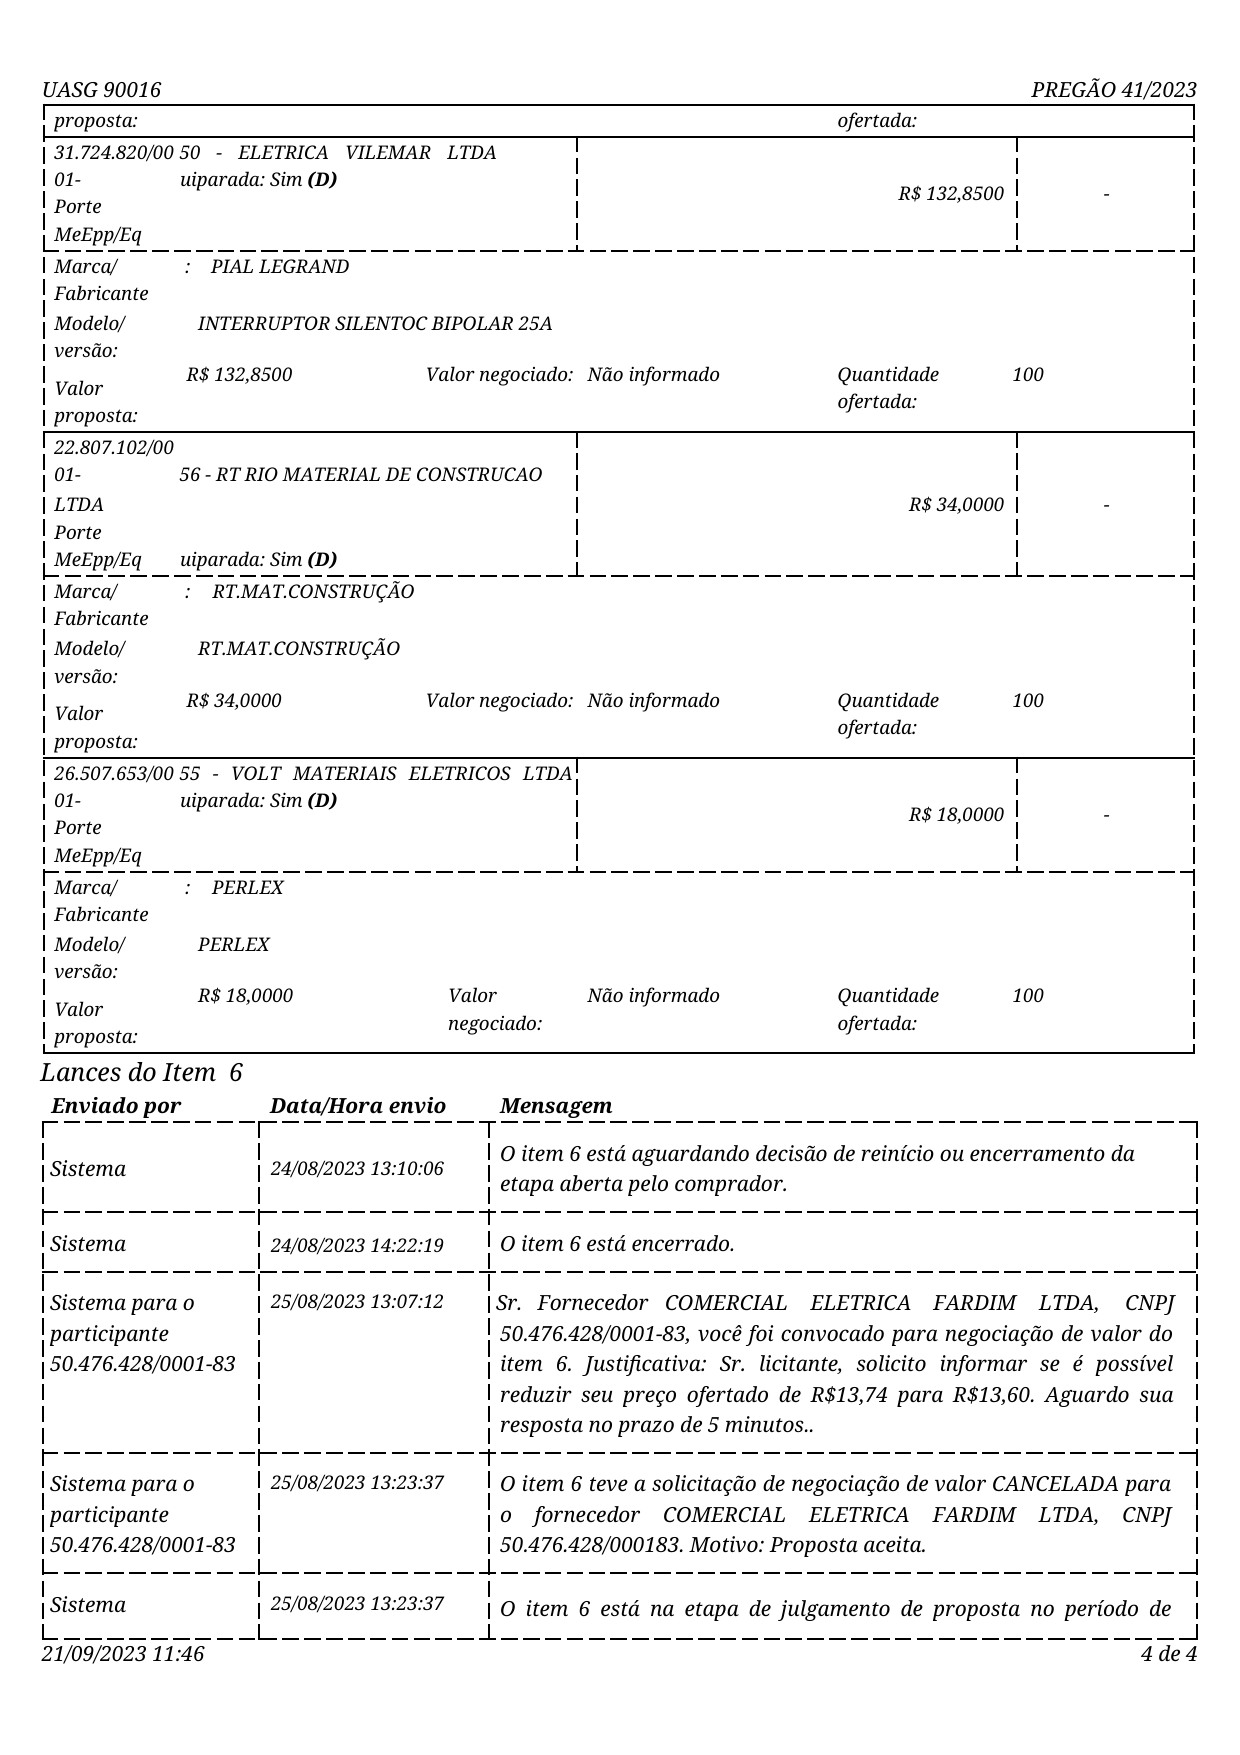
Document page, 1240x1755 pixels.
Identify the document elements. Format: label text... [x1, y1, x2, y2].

table_cell Marca/Fabricante [44, 250, 186, 309]
table_cell Quantidade ofertada: [838, 979, 1002, 1052]
table_cell LTDA Porte MeEpp/Eq [44, 490, 186, 575]
table_cell RT.MAT.CONSTRUÇÃO [186, 634, 577, 683]
table_cell 26.507.653/0001- Porte MeEpp/Eq [44, 759, 186, 871]
table_cell Quantidade ofertada: [838, 358, 1002, 431]
table_cell Sr. Fornecedor COMERCIAL ELETRICA FARDIM LTDA, CNPJ 50.476.428/0001-83, você foi convocado para negociação de valor do item 6. Justificativa: Sr. licitante, solicito informar se é possível reduzir seu preço ofertado de R$13,74 para R$13,60. Aguardo sua resposta no prazo de 5 minutos.. [489, 1271, 1197, 1452]
table_cell - [1017, 138, 1194, 249]
table_cell Sistema para o participante 50.476.428/0001-83 [43, 1452, 259, 1572]
table_cell [577, 138, 837, 249]
table_cell [577, 634, 837, 683]
table_cell Modelo/versão: Valor proposta: [44, 930, 186, 1052]
table_cell [838, 930, 1194, 979]
table_cell 31.724.820/0001- Porte MeEpp/Eq [44, 138, 186, 249]
table_cell 50 - ELETRICA VILEMAR LTDA uiparada: Sim (D) [186, 138, 577, 249]
table_cell Quantidade ofertada: [838, 684, 1002, 757]
table_cell ofertada: [838, 106, 1002, 136]
table_cell [577, 106, 837, 136]
table_cell [577, 250, 837, 309]
text Lances do Item 6 [40, 1054, 1200, 1088]
table_cell 100 [1002, 358, 1194, 431]
table_cell uiparada: Sim (D) [186, 490, 577, 575]
table_cell [577, 490, 837, 575]
table_cell Sistema [43, 1211, 259, 1271]
table_cell O item 6 teve a solicitação de negociação de valor CANCELADA para o fornecedor COMERCIAL ELETRICA FARDIM LTDA, CNPJ 50.476.428/000183. Motivo: Proposta aceita. [489, 1452, 1197, 1572]
table_header O item 6 está aguardando decisão de reinício ou encerramento da etapa aberta pelo comprador. [489, 1121, 1197, 1211]
table_cell Não informado [577, 979, 837, 1052]
table_cell - [1017, 490, 1194, 575]
table_cell [1002, 106, 1194, 136]
table_cell [838, 871, 1194, 930]
table_cell : PERLEX [186, 871, 448, 930]
table_cell 100 [1002, 979, 1194, 1052]
table_cell R$ 18,0000 [838, 759, 1017, 871]
table_cell 25/08/2023 13:23:37 [259, 1452, 488, 1572]
table_cell [838, 433, 1017, 490]
table_cell [577, 759, 837, 871]
table_cell Não informado [577, 684, 837, 757]
table_cell Modelo/versão: Valor proposta: [44, 634, 186, 757]
table_cell R$ 34,0000 Valor negociado: [186, 684, 577, 757]
table_cell O item 6 está na etapa de julgamento de proposta no período de [489, 1572, 1197, 1637]
table_cell 25/08/2023 13:07:12 [259, 1271, 488, 1452]
table_cell [838, 634, 1194, 683]
table_cell 55 - VOLT MATERIAIS ELETRICOS LTDA uiparada: Sim (D) [186, 759, 577, 871]
table_cell [838, 250, 1194, 309]
table_cell [577, 871, 837, 930]
table_cell R$ 132,8500 [838, 138, 1017, 249]
table_cell O item 6 está encerrado. [489, 1211, 1197, 1271]
table_header 24/08/2023 13:10:06 [259, 1121, 488, 1211]
table_cell [186, 106, 577, 136]
table_cell PERLEX [186, 930, 448, 979]
table_cell [838, 575, 1194, 634]
table_cell 24/08/2023 14:22:19 [259, 1211, 488, 1271]
table_cell 25/08/2023 13:23:37 [259, 1572, 488, 1637]
table_cell 56 - RT RIO MATERIAL DE CONSTRUCAO [186, 433, 577, 490]
table_cell Marca/Fabricante [44, 575, 186, 634]
table_cell [577, 575, 837, 634]
table_cell R$ 18,0000 [186, 979, 448, 1052]
table_cell proposta: [44, 106, 186, 136]
table_cell Sistema para o participante 50.476.428/0001-83 [43, 1271, 259, 1452]
table_cell : PIAL LEGRAND [186, 250, 577, 309]
table_cell INTERRUPTOR SILENTOC BIPOLAR 25A [186, 309, 577, 358]
table_cell [577, 930, 837, 979]
table_cell [838, 309, 1194, 358]
table_cell Sistema [43, 1572, 259, 1637]
table_cell : RT.MAT.CONSTRUÇÃO [186, 575, 577, 634]
table_cell Não informado [577, 358, 837, 431]
table_cell [577, 309, 837, 358]
table_cell 22.807.102/0001- [44, 433, 186, 490]
table_cell [448, 871, 577, 930]
table_cell R$ 34,0000 [838, 490, 1017, 575]
table_cell [1017, 433, 1194, 490]
table_cell Modelo/versão: Valor proposta: [44, 309, 186, 431]
table_cell 100 [1002, 684, 1194, 757]
table_cell - [1017, 759, 1194, 871]
table_header Sistema [43, 1121, 259, 1211]
text Enviado por Data/Hora envio Mensagem [42, 1091, 1200, 1119]
table_cell [577, 433, 837, 490]
table_cell [448, 930, 577, 979]
table_cell R$ 132,8500 Valor negociado: [186, 358, 577, 431]
table_cell Marca/Fabricante [44, 871, 186, 930]
table_cell Valor negociado: [448, 979, 577, 1052]
